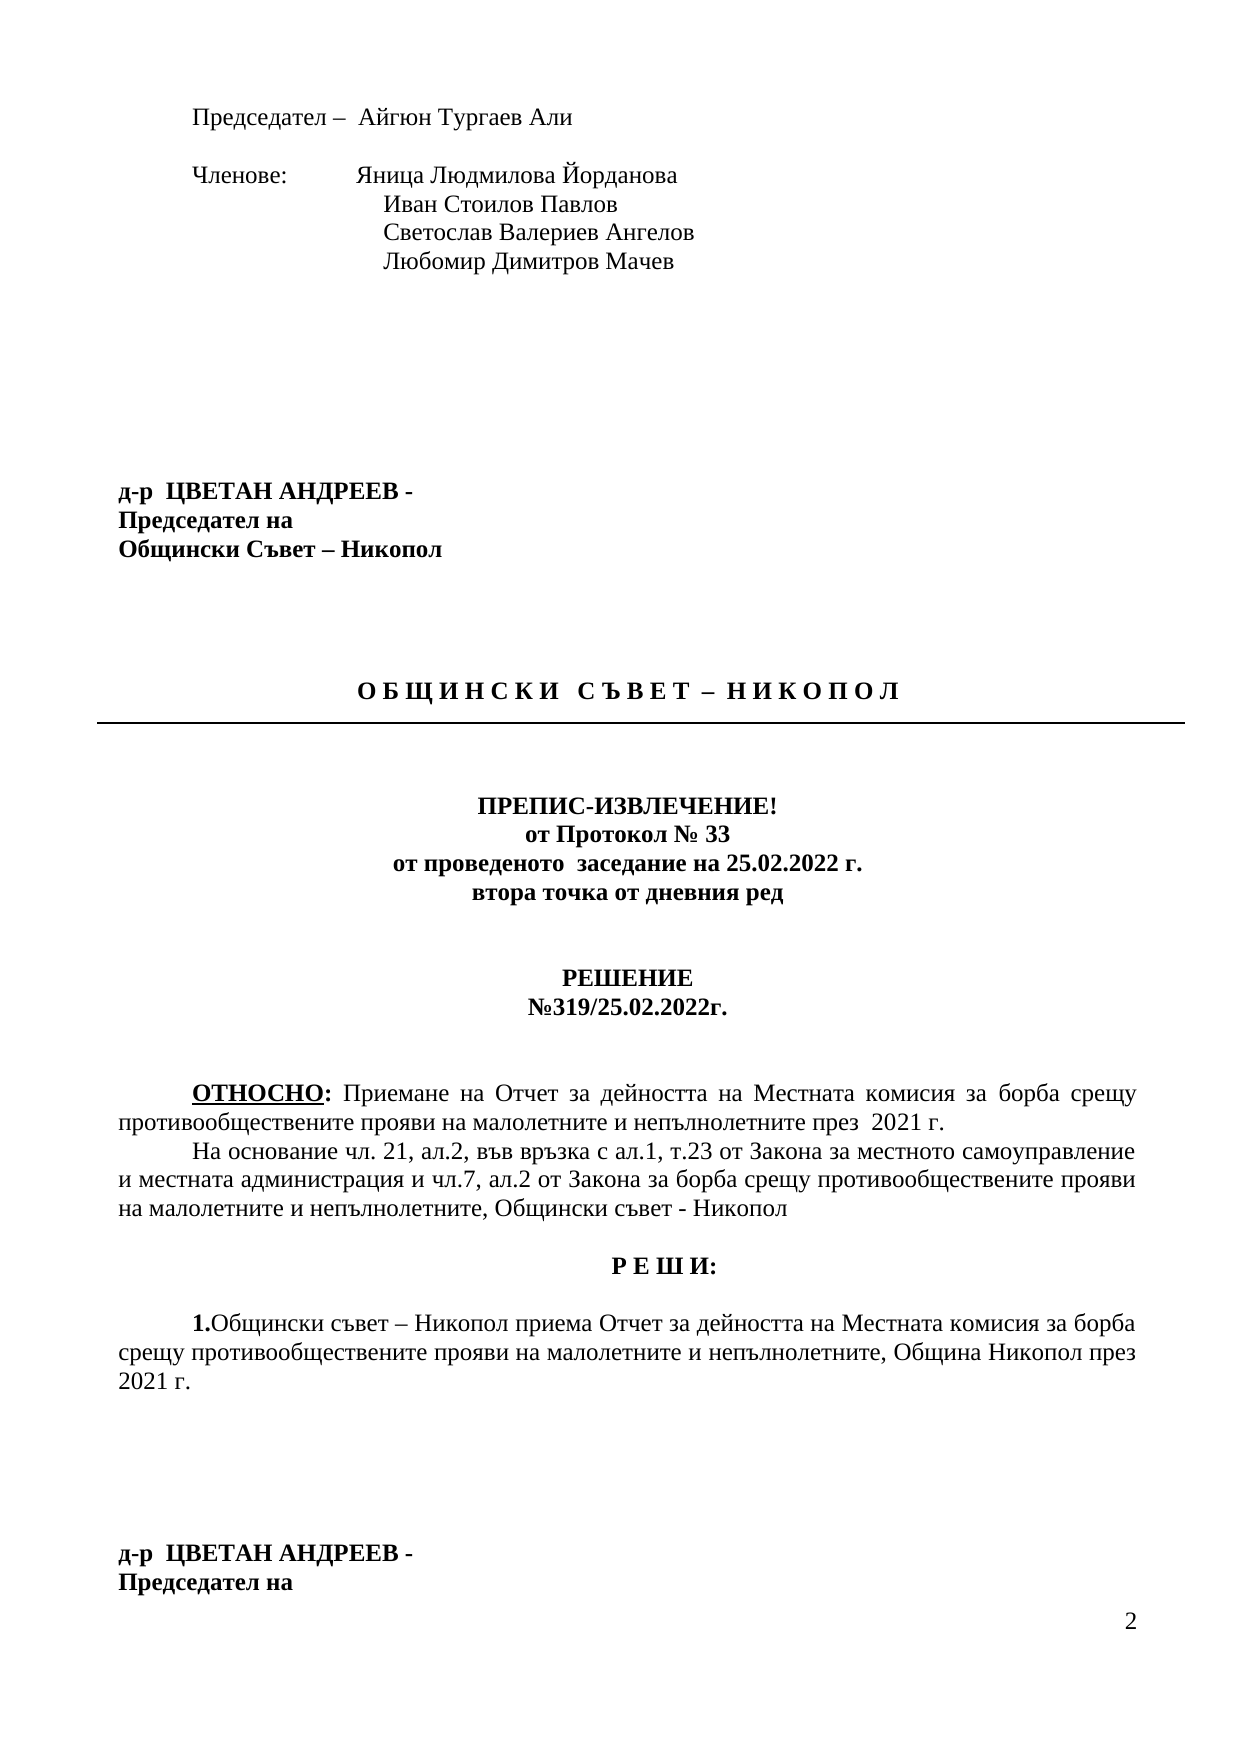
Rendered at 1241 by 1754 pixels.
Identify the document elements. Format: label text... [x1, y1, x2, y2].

text д-р ЦВЕТАН АНДРЕЕВ - [118, 1538, 1137, 1567]
text ОТНОСНО: Приемане на Отчет за дейността на Местната комисия за борба срещу противообществените прояви на малолетните и непълнолетните през 2021 г. [118, 1078, 1137, 1136]
text Р Е Ш И: [118, 1251, 1137, 1279]
text Председател на [118, 505, 1137, 534]
text РЕШЕНИЕ [118, 963, 1137, 992]
text 1.Общински съвет – Никопол приема Отчет за дейността на Местната комисия за борба срещу противообществените прояви на малолетните и непълнолетните, Община Никопол през 2021 г. [118, 1308, 1137, 1394]
text ПРЕПИС-ИЗВЛЕЧЕНИЕ! [118, 791, 1137, 819]
text Иван Стоилов Павлов [118, 189, 1137, 217]
text На основание чл. 21, ал.2, във връзка с ал.1, т.23 от Закона за местното самоуправление и местната администрация и чл.7, ал.2 от Закона за борба срещу противообществените прояви на малолетните и непълнолетните, Общински съвет - Никопол [118, 1136, 1137, 1222]
text Любомир Димитров Мачев [118, 246, 1137, 275]
text Членове: Яница Людмилова Йорданова [118, 160, 1137, 189]
text от Протокол № 33 [118, 819, 1137, 848]
text №319/25.02.2022г. [118, 992, 1137, 1021]
text Председател – Айгюн Тургаев Али [118, 102, 1137, 131]
text от проведеното заседание на 25.02.2022 г. [118, 848, 1137, 877]
text втора точка от дневния ред [118, 877, 1137, 906]
text Председател на [118, 1567, 1137, 1596]
text Общински Съвет – Никопол [118, 534, 1137, 562]
text д-р ЦВЕТАН АНДРЕЕВ - [118, 476, 1137, 505]
subtitle О Б Щ И Н С К И С Ъ В Е Т – Н И К О П О Л [118, 676, 1137, 705]
text Светослав Валериев Ангелов [118, 217, 1137, 246]
